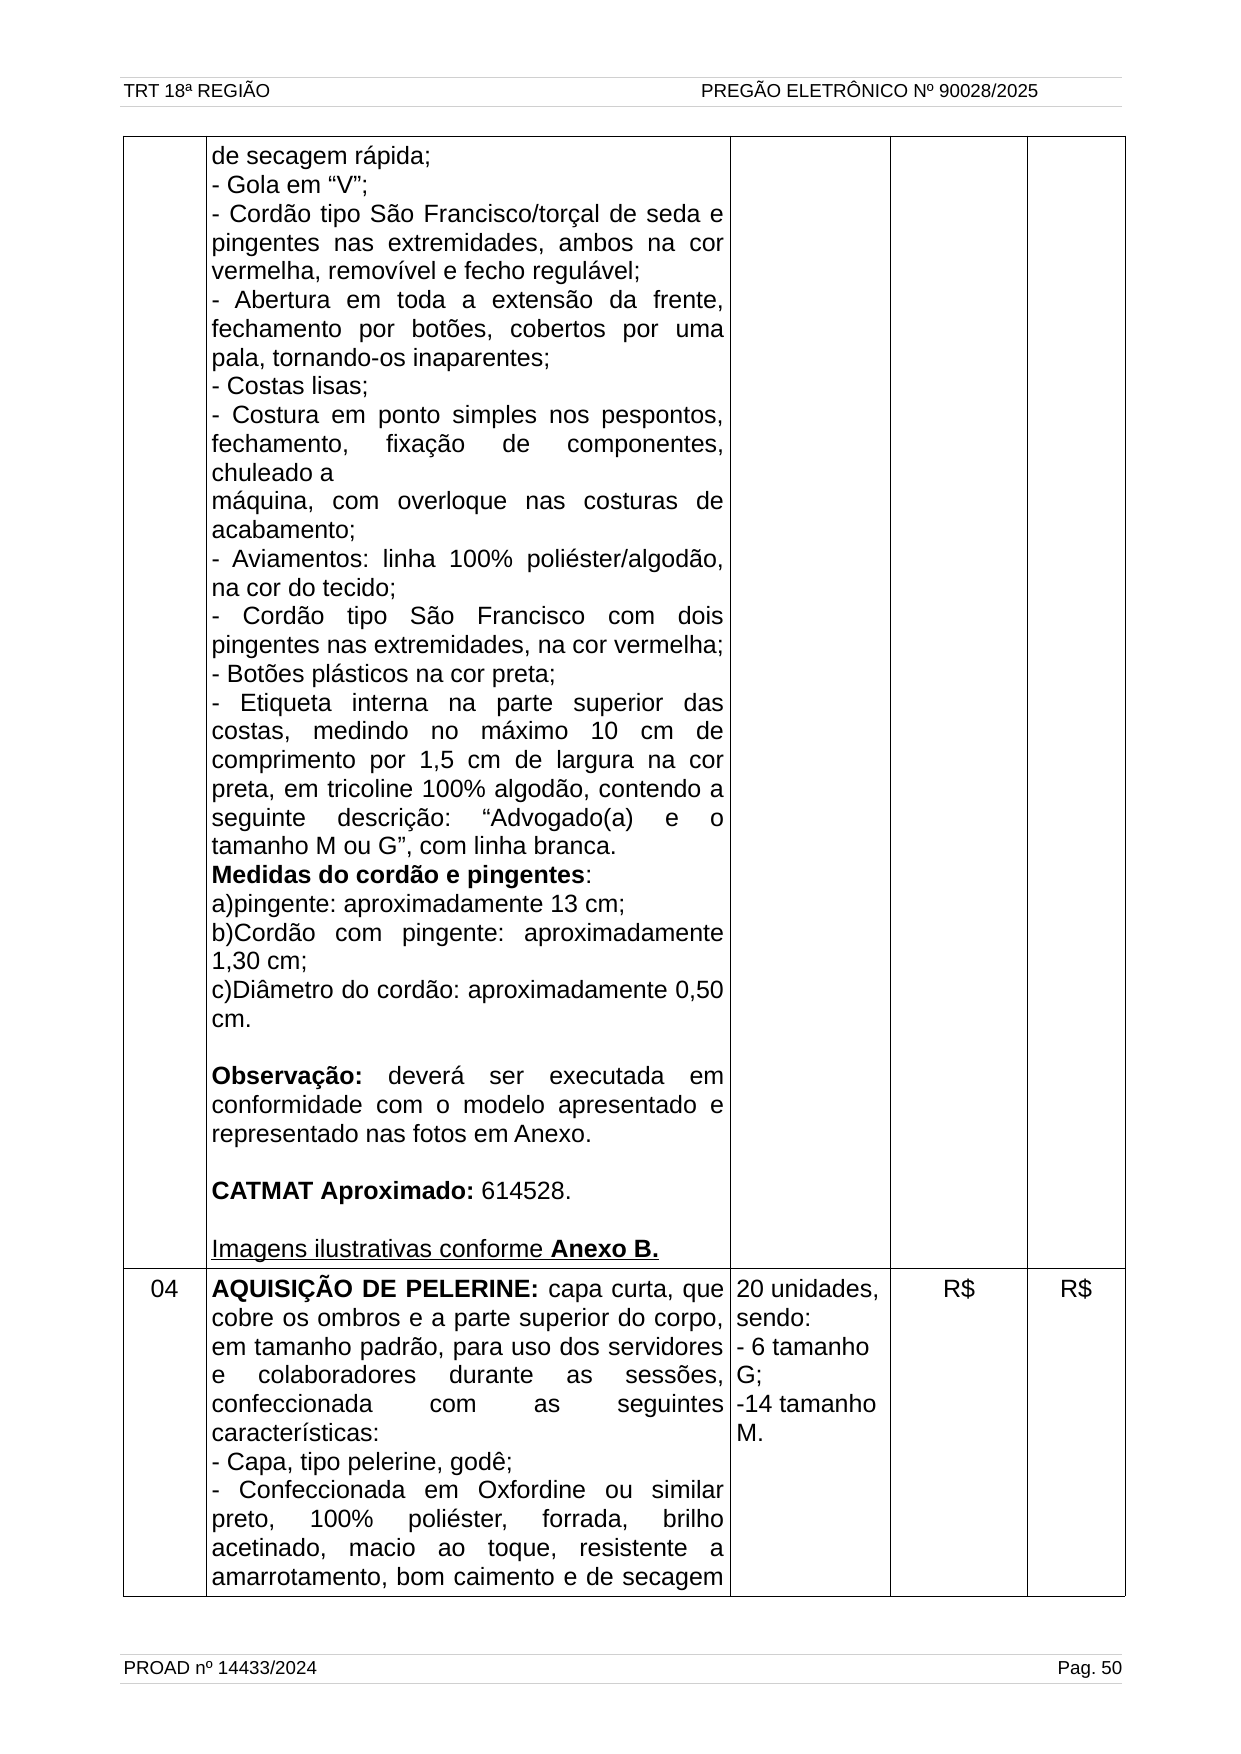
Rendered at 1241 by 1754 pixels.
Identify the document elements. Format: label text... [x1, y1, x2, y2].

table_cell [731, 137, 890, 1268]
table_cell R$ [891, 1269, 1027, 1596]
table_cell [891, 137, 1027, 1268]
table_cell 04 [124, 1269, 206, 1596]
table_cell [1028, 137, 1125, 1268]
table_cell 20 unidades, sendo: - 6 tamanho G; -14 tamanho M. [731, 1269, 890, 1596]
table_cell AQUISIÇÃO DE PELERINE: capa curta, que cobre os ombros e a parte superior do corpo, em tamanho padrão, para uso dos servidores e colaboradores durante as sessões, confeccionada com as seguintes características: - Capa, tipo pelerine, godê; - Confeccionada em Oxfordine ou similar preto, 100% poliéster, forrada, brilho acetinado, macio ao toque, resistente a amarrotamento, bom caimento e de secagem [207, 1269, 730, 1596]
table_cell R$ [1028, 1269, 1125, 1596]
table_cell de secagem rápida; - Gola em “V”; - Cordão tipo São Francisco/torçal de seda e pingentes nas extremidades, ambos na cor vermelha, removível e fecho regulável; - Abertura em toda a extensão da frente, fechamento por botões, cobertos por uma pala, tornando-os inaparentes; - Costas lisas; - Costura em ponto simples nos pespontos, fechamento, fixação de componentes, chuleado a máquina, com overloque nas costuras de acabamento; - Aviamentos: linha 100% poliéster/algodão, na cor do tecido; - Cordão tipo São Francisco com dois pingentes nas extremidades, na cor vermelha; - Botões plásticos na cor preta; - Etiqueta interna na parte superior das costas, medindo no máximo 10 cm de comprimento por 1,5 cm de largura na cor preta, em tricoline 100% algodão, contendo a seguinte descrição: “Advogado(a) e o tamanho M ou G”, com linha branca. Medidas do cordão e pingentes: a)pingente: aproximadamente 13 cm; b)Cordão com pingente: aproximadamente 1,30 cm; c)Diâmetro do cordão: aproximadamente 0,50 cm. Observação: deverá ser executada em conformidade com o modelo apresentado e representado nas fotos em Anexo. CATMAT Aproximado: 614528. Imagens ilustrativas conforme Anexo B. [207, 137, 730, 1268]
table_cell [124, 137, 206, 1268]
